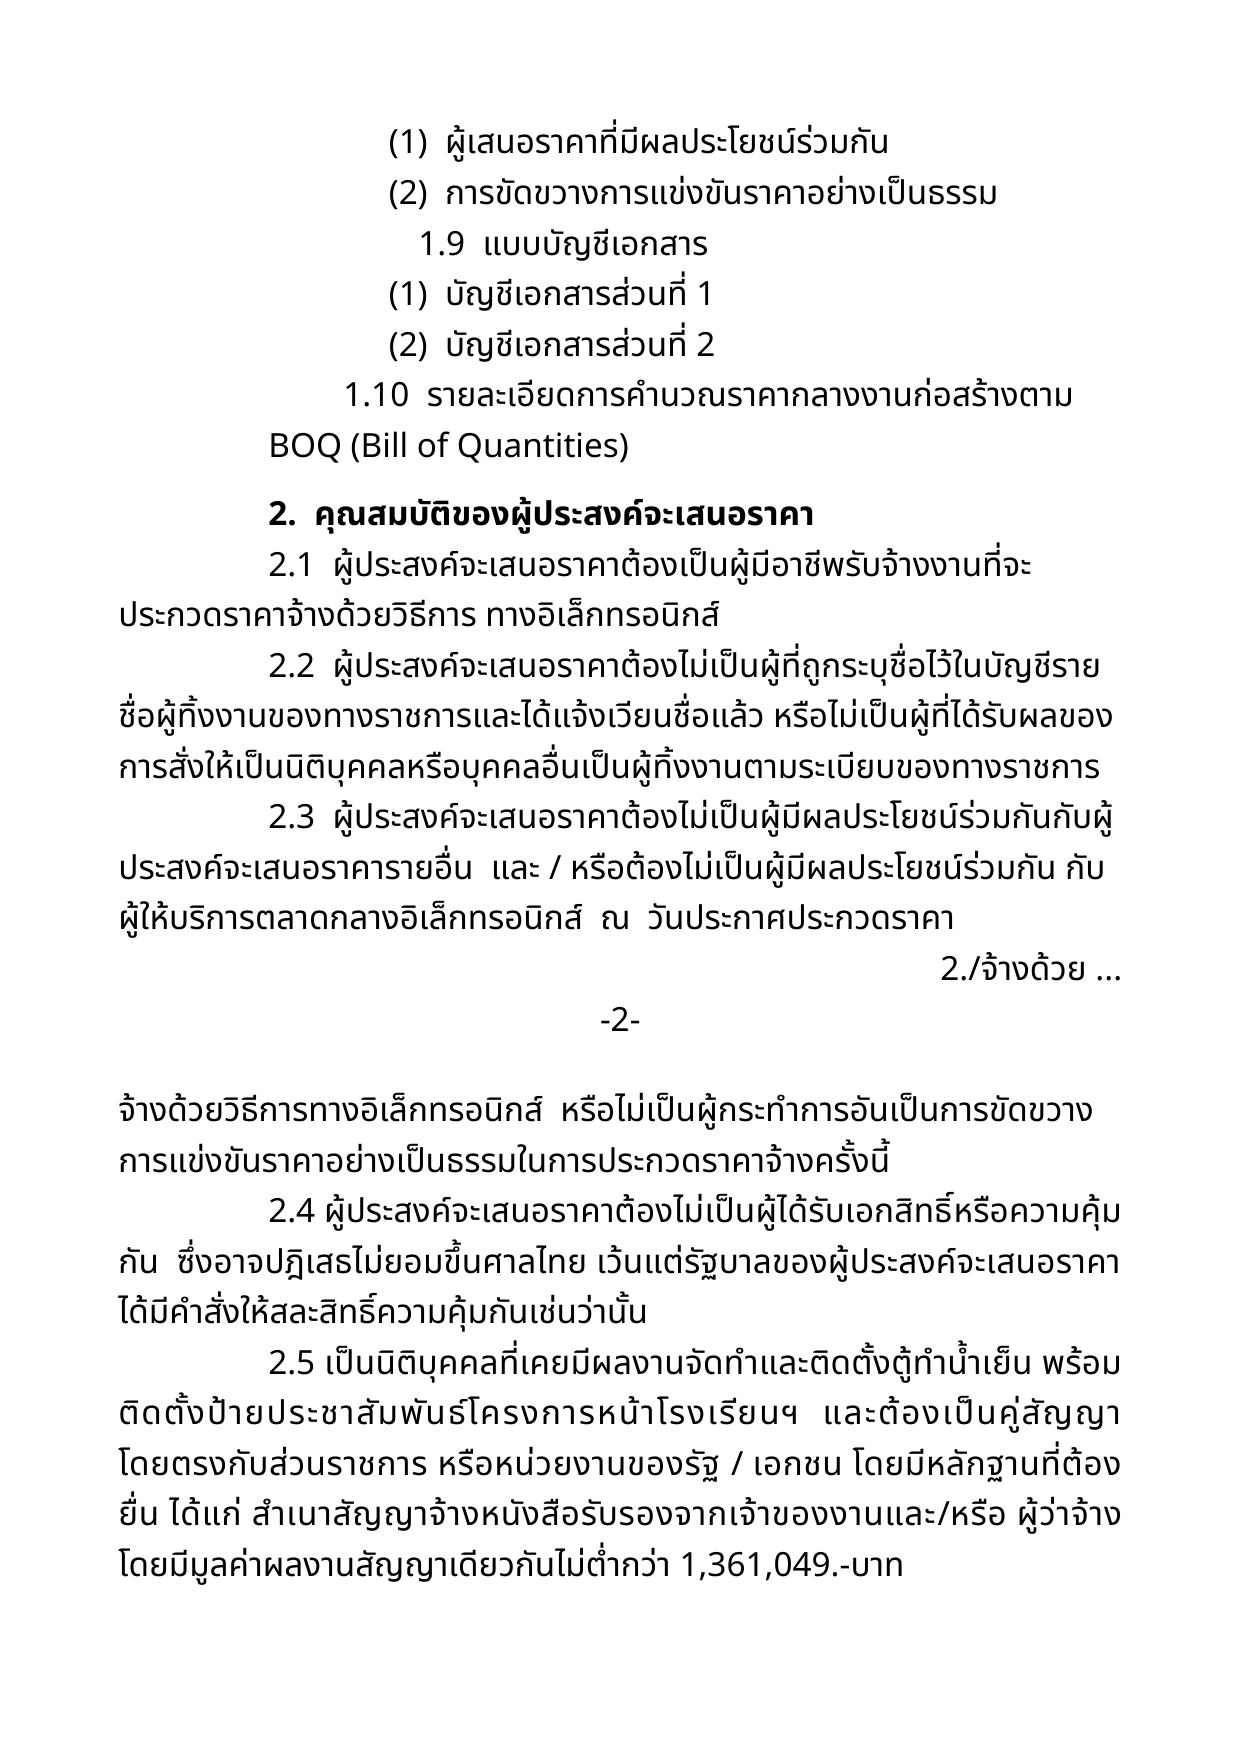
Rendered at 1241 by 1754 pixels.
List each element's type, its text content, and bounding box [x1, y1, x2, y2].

text (1) บัญชีเอกสารส่วนที่ 1 [313, 270, 1122, 321]
text (1) ผู้เสนอราคาที่มีผลประโยชน์ร่วมกัน [313, 118, 1122, 169]
text (2) การขัดขวางการแข่งขันราคาอย่างเป็นธรรม [313, 169, 1122, 219]
text 2.1 ผู้ประสงค์จะเสนอราคาต้องเป็นผู้มีอาชีพรับจ้างงานที่จะประกวดราคาจ้างด้วยวิธีการ ทางอิเล็กทรอนิกส์ [118, 541, 1122, 642]
text 2.5 เป็นนิติบุคคลที่เคยมีผลงานจัดทำและติดตั้งตู้ทำน้ำเย็น พร้อมติดตั้งป้ายประชาสัมพันธ์โครงการหน้าโรงเรียนฯ และต้องเป็นคู่สัญญาโดยตรงกับส่วนราชการ หรือหน่วยงานของรัฐ / เอกชน โดยมีหลักฐานที่ต้องยื่น ได้แก่ สำเนาสัญญาจ้างหนังสือรับรองจากเจ้าของงานและ/หรือ ผู้ว่าจ้าง โดยมีมูลค่าผลงานสัญญาเดียวกันไม่ต่ำกว่า 1,361,049.-บาท [118, 1338, 1122, 1591]
text จ้างด้วยวิธีการทางอิเล็กทรอนิกส์ หรือไม่เป็นผู้กระทำการอันเป็นการขัดขวางการแข่งขันราคาอย่างเป็นธรรมในการประกวดราคาจ้างครั้งนี้ [118, 1086, 1122, 1187]
text 2.3 ผู้ประสงค์จะเสนอราคาต้องไม่เป็นผู้มีผลประโยชน์ร่วมกันกับผู้ประสงค์จะเสนอราคารายอื่น และ / หรือต้องไม่เป็นผู้มีผลประโยชน์ร่วมกัน กับผู้ให้บริการตลาดกลางอิเล็กทรอนิกส์ ณ วันประกาศประกวดราคา [118, 793, 1122, 945]
text 2.4 ผู้ประสงค์จะเสนอราคาต้องไม่เป็นผู้ได้รับเอกสิทธิ์หรือความคุ้มกัน ซึ่งอาจปฎิเสธไม่ยอมขึ้นศาลไทย เว้นแต่รัฐบาลของผู้ประสงค์จะเสนอราคาได้มีคำสั่งให้สละสิทธิ์ความคุ้มกันเช่นว่านั้น [118, 1187, 1122, 1338]
text 2. คุณสมบัติของผู้ประสงค์จะเสนอราคา [118, 490, 1122, 541]
text (2) บัญชีเอกสารส่วนที่ 2 [313, 321, 1122, 371]
text 1.10 รายละเอียดการคำนวณราคากลางงานก่อสร้างตาม BOQ (Bill of Quantities) [268, 371, 1122, 467]
text 2.2 ผู้ประสงค์จะเสนอราคาต้องไม่เป็นผู้ที่ถูกระบุชื่อไว้ในบัญชีรายชื่อผู้ทิ้งงานของทางราชการและได้แจ้งเวียนชื่อแล้ว หรือไม่เป็นผู้ที่ได้รับผลของการสั่งให้เป็นนิติบุคคลหรือบุคคลอื่นเป็นผู้ทิ้งงานตามระเบียบของทางราชการ [118, 642, 1122, 793]
text -2- [118, 995, 1122, 1041]
text 1.9 แบบบัญชีเอกสาร [118, 219, 1122, 270]
text 2./จ้างด้วย ... [118, 945, 1122, 995]
